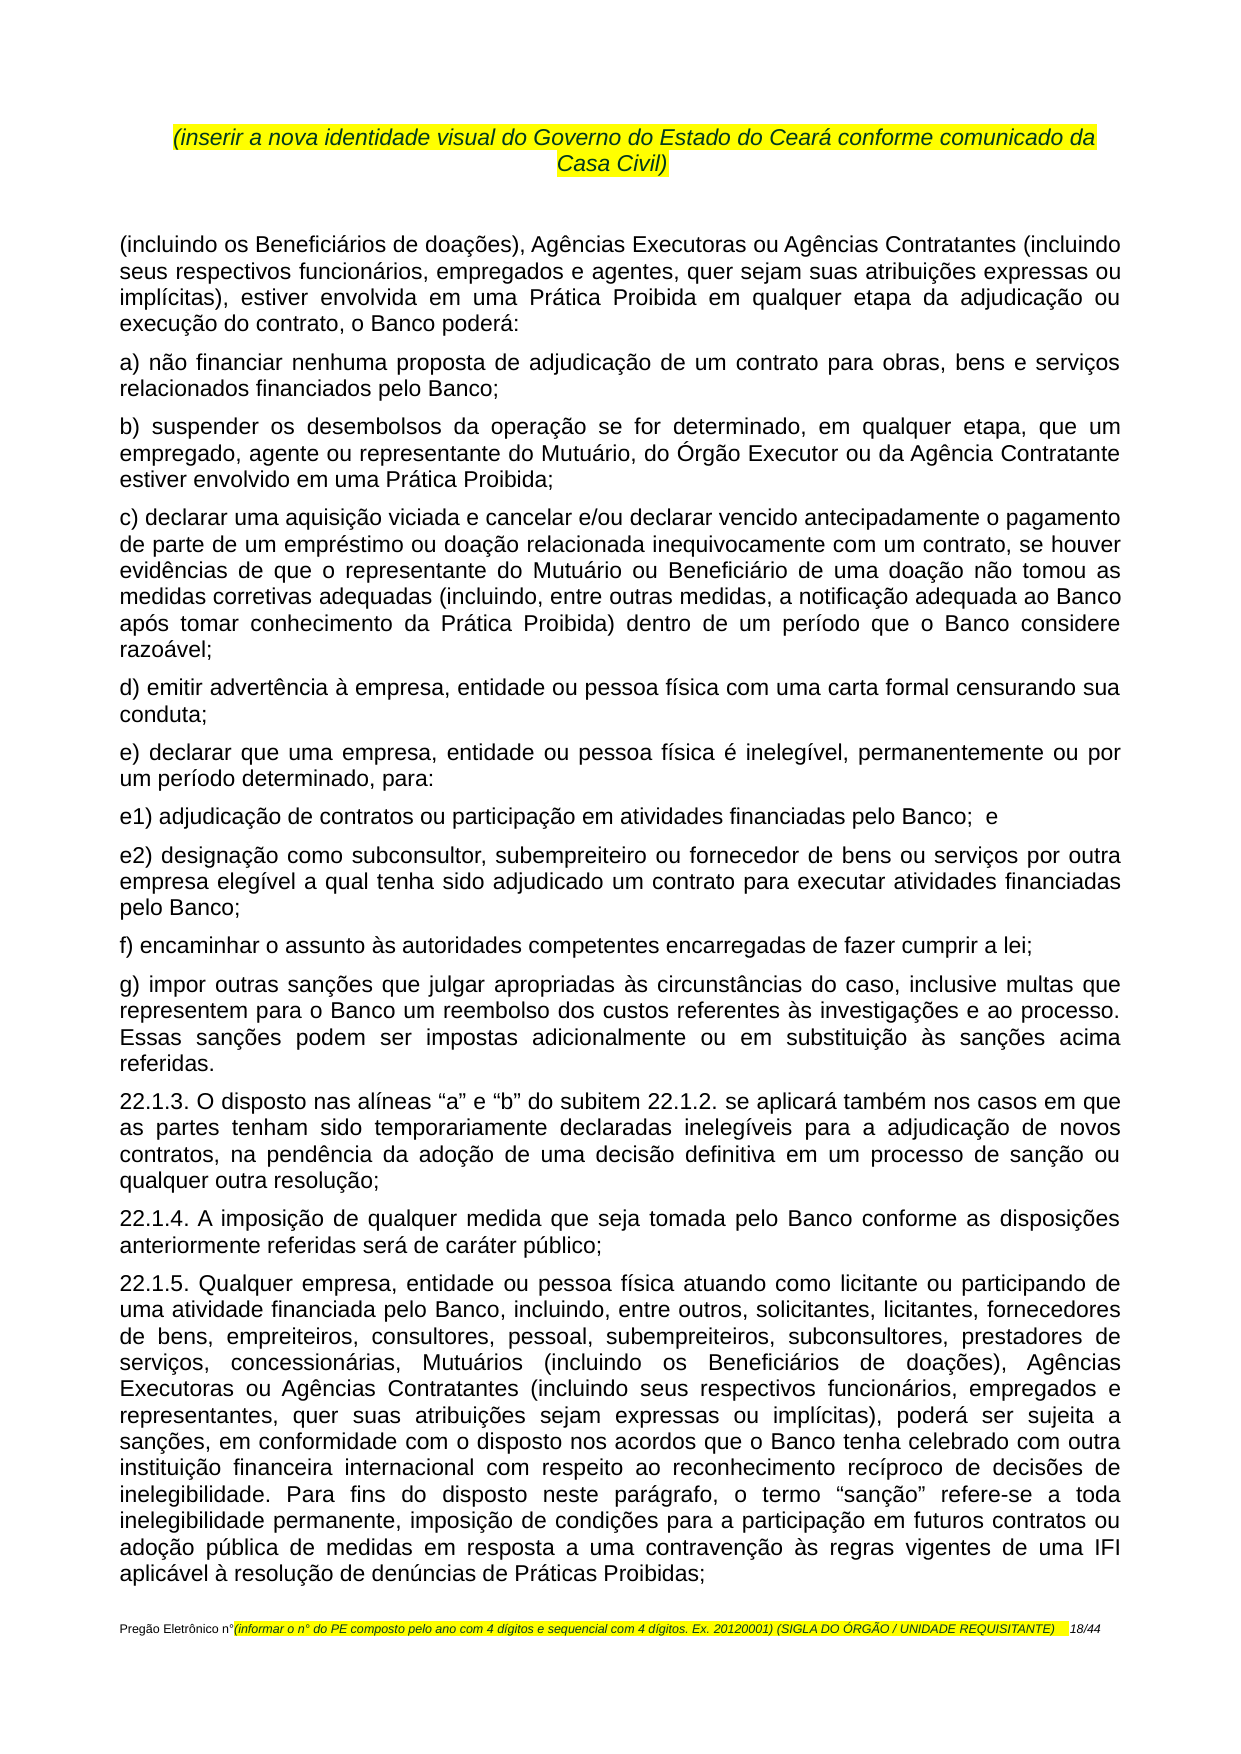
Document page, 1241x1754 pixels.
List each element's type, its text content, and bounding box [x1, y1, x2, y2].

text a) não financiar nenhuma proposta de adjudicação de um contrato para obras, bens e serviços relacionados financiados pelo Banco; [119, 349, 1121, 401]
text 22.1.4. A imposição de qualquer medida que seja tomada pelo Banco conforme as disposições anteriormente referidas será de caráter público; [119, 1205, 1121, 1258]
text e2) designação como subconsultor, subempreiteiro ou fornecedor de bens ou serviços por outra empresa elegível a qual tenha sido adjudicado um contrato para executar atividades financiadas pelo Banco; [119, 842, 1121, 921]
text f) encaminhar o assunto às autoridades competentes encarregadas de fazer cumprir a lei; [119, 932, 1121, 959]
text 22.1.3. O disposto nas alíneas “a” e “b” do subitem 22.1.2. se aplicará também nos casos em que as partes tenham sido temporariamente declaradas inelegíveis para a adjudicação de novos contratos, na pendência da adoção de uma decisão definitiva em um processo de sanção ou qualquer outra resolução; [119, 1088, 1121, 1193]
text (incluindo os Beneficiários de doações), Agências Executoras ou Agências Contratantes (incluindo seus respectivos funcionários, empregados e agentes, quer sejam suas atribuições expressas ou implícitas), estiver envolvida em uma Prática Proibida em qualquer etapa da adjudicação ou execução do contrato, o Banco poderá: [119, 231, 1121, 337]
text c) declarar uma aquisição viciada e cancelar e/ou declarar vencido antecipadamente o pagamento de parte de um empréstimo ou doação relacionada inequivocamente com um contrato, se houver evidências de que o representante do Mutuário ou Beneficiário de uma doação não tomou as medidas corretivas adequadas (incluindo, entre outras medidas, a notificação adequada ao Banco após tomar conhecimento da Prática Proibida) dentro de um período que o Banco considere razoável; [119, 504, 1121, 662]
text b) suspender os desembolsos da operação se for determinado, em qualquer etapa, que um empregado, agente ou representante do Mutuário, do Órgão Executor ou da Agência Contratante estiver envolvido em uma Prática Proibida; [119, 413, 1121, 492]
text 22.1.5. Qualquer empresa, entidade ou pessoa física atuando como licitante ou participando de uma atividade financiada pelo Banco, incluindo, entre outros, solicitantes, licitantes, fornecedores de bens, empreiteiros, consultores, pessoal, subempreiteiros, subconsultores, prestadores de serviços, concessionárias, Mutuários (incluindo os Beneficiários de doações), Agências Executoras ou Agências Contratantes (incluindo seus respectivos funcionários, empregados e representantes, quer suas atribuições sejam expressas ou implícitas), poderá ser sujeita a sanções, em conformidade com o disposto nos acordos que o Banco tenha celebrado com outra instituição financeira internacional com respeito ao reconhecimento recíproco de decisões de inelegibilidade. Para fins do disposto neste parágrafo, o termo “sanção” refere-se a toda inelegibilidade permanente, imposição de condições para a participação em futuros contratos ou adoção pública de medidas em resposta a uma contravenção às regras vigentes de uma IFI aplicável à resolução de denúncias de Práticas Proibidas; [119, 1270, 1121, 1586]
text g) impor outras sanções que julgar apropriadas às circunstâncias do caso, inclusive multas que representem para o Banco um reembolso dos custos referentes às investigações e ao processo. Essas sanções podem ser impostas adicionalmente ou em substituição às sanções acima referidas. [119, 971, 1121, 1076]
text e) declarar que uma empresa, entidade ou pessoa física é inelegível, permanentemente ou por um período determinado, para: [119, 739, 1121, 791]
text e1) adjudicação de contratos ou participação em atividades financiadas pelo Banco; e [119, 803, 1121, 830]
text d) emitir advertência à empresa, entidade ou pessoa física com uma carta formal censurando sua conduta; [119, 674, 1121, 727]
